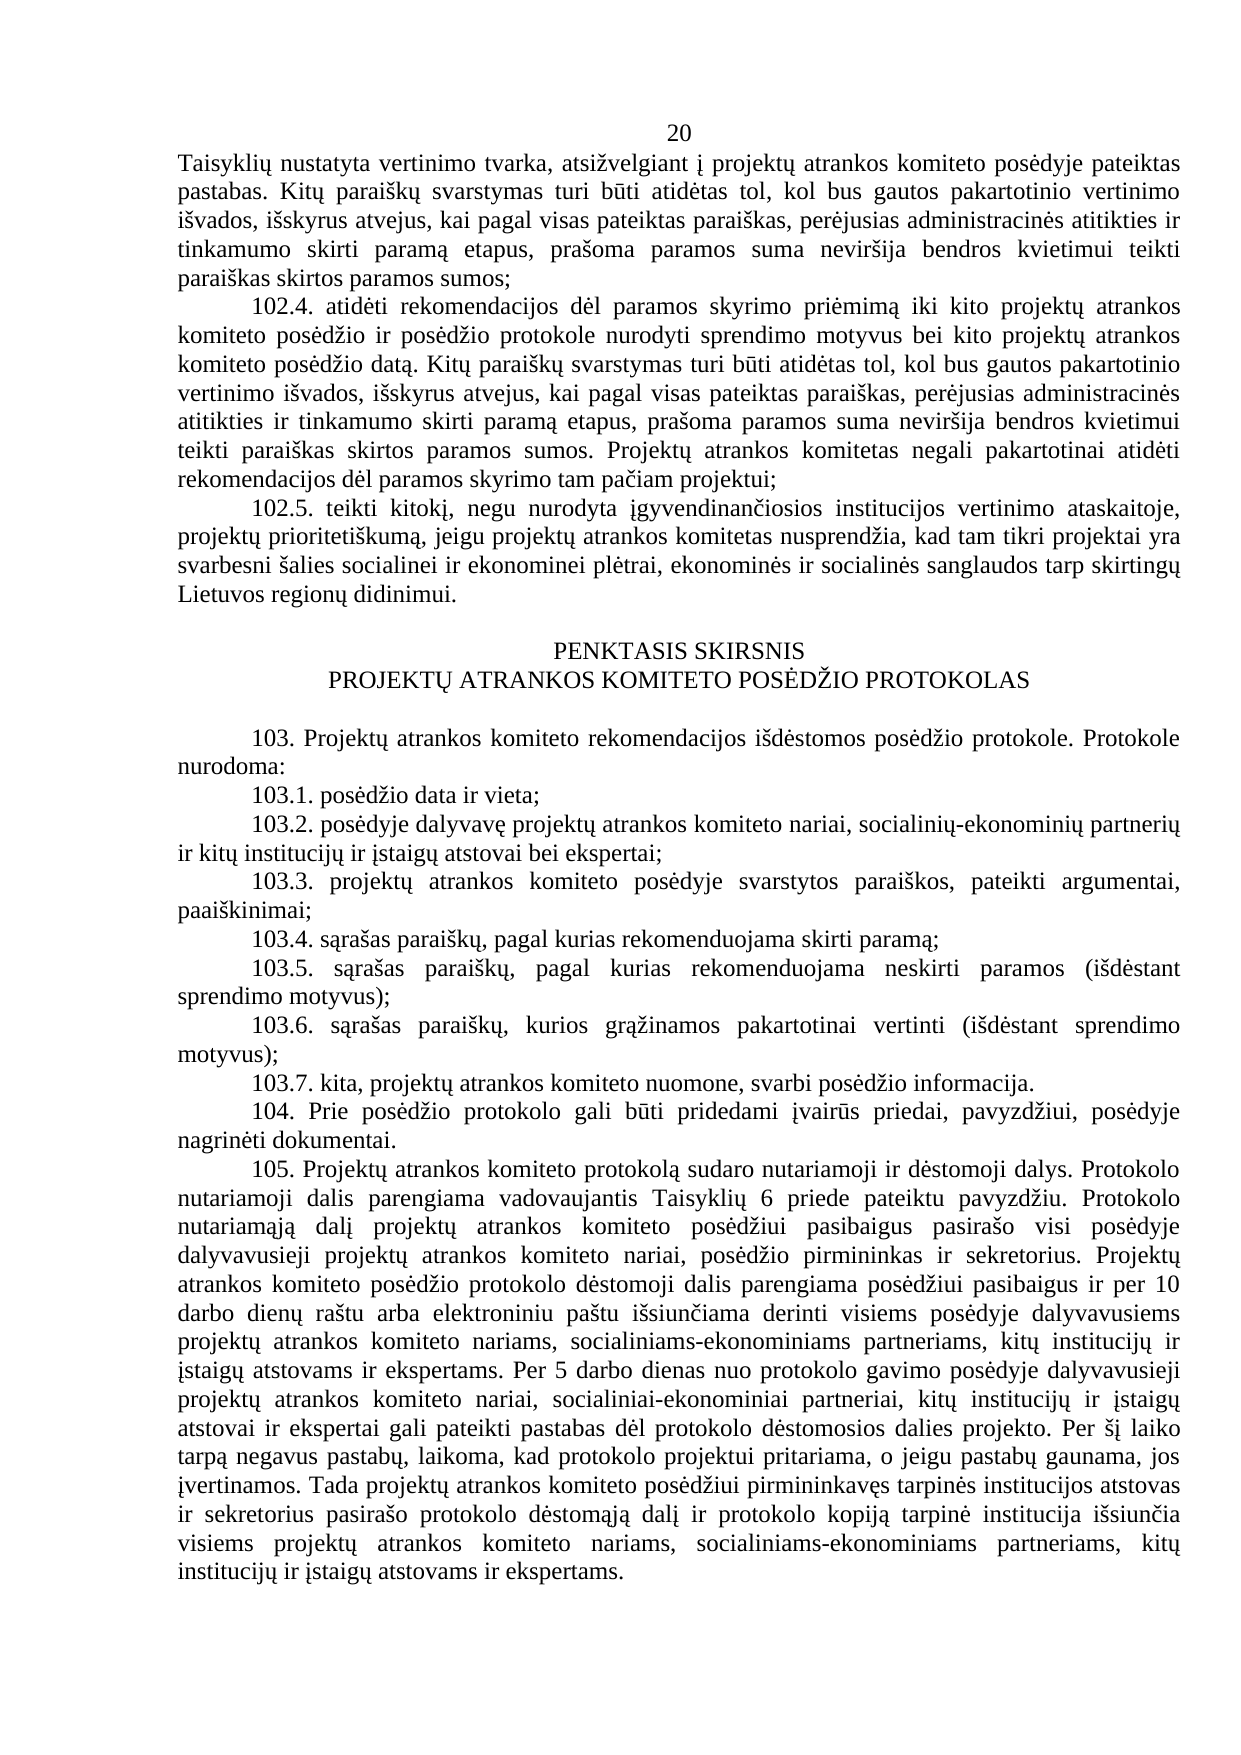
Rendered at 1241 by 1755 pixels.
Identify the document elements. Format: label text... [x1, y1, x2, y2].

text 103.7. kita, projektų atrankos komiteto nuomone, svarbi posėdžio informacija. [177, 1068, 1181, 1096]
text 103.2. posėdyje dalyvavę projektų atrankos komiteto nariai, socialinių-ekonominių partnerių ir kitų institucijų ir įstaigų atstovai bei ekspertai; [177, 809, 1181, 866]
text 102.5. teikti kitokį, negu nurodyta įgyvendinančiosios institucijos vertinimo ataskaitoje, projektų prioritetiškumą, jeigu projektų atrankos komitetas nusprendžia, kad tam tikri projektai yra svarbesni šalies socialinei ir ekonominei plėtrai, ekonominės ir socialinės sanglaudos tarp skirtingų Lietuvos regionų didinimui. [177, 493, 1181, 608]
text PENKTASIS SKIRSNIS [177, 636, 1181, 665]
text PROJEKTŲ ATRANKOS KOMITETO POSĖDŽIO PROTOKOLAS [177, 665, 1181, 694]
text 103.5. sąrašas paraiškų, pagal kurias rekomenduojama neskirti paramos (išdėstant sprendimo motyvus); [177, 953, 1181, 1010]
text 103.6. sąrašas paraiškų, kurios grąžinamos pakartotinai vertinti (išdėstant sprendimo motyvus); [177, 1010, 1181, 1068]
text 105. Projektų atrankos komiteto protokolą sudaro nutariamoji ir dėstomoji dalys. Protokolo nutariamoji dalis parengiama vadovaujantis Taisyklių 6 priede pateiktu pavyzdžiu. Protokolo nutariamąją dalį projektų atrankos komiteto posėdžiui pasibaigus pasirašo visi posėdyje dalyvavusieji projektų atrankos komiteto nariai, posėdžio pirmininkas ir sekretorius. Projektų atrankos komiteto posėdžio protokolo dėstomoji dalis parengiama posėdžiui pasibaigus ir per 10 darbo dienų raštu arba elektroniniu paštu išsiunčiama derinti visiems posėdyje dalyvavusiems projektų atrankos komiteto nariams, socialiniams-ekonominiams partneriams, kitų institucijų ir įstaigų atstovams ir ekspertams. Per 5 darbo dienas nuo protokolo gavimo posėdyje dalyvavusieji projektų atrankos komiteto nariai, socialiniai-ekonominiai partneriai, kitų institucijų ir įstaigų atstovai ir ekspertai gali pateikti pastabas dėl protokolo dėstomosios dalies projekto. Per šį laiko tarpą negavus pastabų, laikoma, kad protokolo projektui pritariama, o jeigu pastabų gaunama, jos įvertinamos. Tada projektų atrankos komiteto posėdžiui pirmininkavęs tarpinės institucijos atstovas ir sekretorius pasirašo protokolo dėstomąją dalį ir protokolo kopiją tarpinė institucija išsiunčia visiems projektų atrankos komiteto nariams, socialiniams-ekonominiams partneriams, kitų institucijų ir įstaigų atstovams ir ekspertams. [177, 1154, 1181, 1585]
text 103. Projektų atrankos komiteto rekomendacijos išdėstomos posėdžio protokole. Protokole nurodoma: [177, 723, 1181, 780]
text 102.4. atidėti rekomendacijos dėl paramos skyrimo priėmimą iki kito projektų atrankos komiteto posėdžio ir posėdžio protokole nurodyti sprendimo motyvus bei kito projektų atrankos komiteto posėdžio datą. Kitų paraiškų svarstymas turi būti atidėtas tol, kol bus gautos pakartotinio vertinimo išvados, išskyrus atvejus, kai pagal visas pateiktas paraiškas, perėjusias administracinės atitikties ir tinkamumo skirti paramą etapus, prašoma paramos suma neviršija bendros kvietimui teikti paraiškas skirtos paramos sumos. Projektų atrankos komitetas negali pakartotinai atidėti rekomendacijos dėl paramos skyrimo tam pačiam projektui; [177, 291, 1181, 493]
text 103.4. sąrašas paraiškų, pagal kurias rekomenduojama skirti paramą; [177, 924, 1181, 953]
text Taisyklių nustatyta vertinimo tvarka, atsižvelgiant į projektų atrankos komiteto posėdyje pateiktas pastabas. Kitų paraiškų svarstymas turi būti atidėtas tol, kol bus gautos pakartotinio vertinimo išvados, išskyrus atvejus, kai pagal visas pateiktas paraiškas, perėjusias administracinės atitikties ir tinkamumo skirti paramą etapus, prašoma paramos suma neviršija bendros kvietimui teikti paraiškas skirtos paramos sumos; [177, 148, 1181, 291]
text 103.3. projektų atrankos komiteto posėdyje svarstytos paraiškos, pateikti argumentai, paaiškinimai; [177, 866, 1181, 924]
text 103.1. posėdžio data ir vieta; [177, 780, 1181, 809]
text 104. Prie posėdžio protokolo gali būti pridedami įvairūs priedai, pavyzdžiui, posėdyje nagrinėti dokumentai. [177, 1096, 1181, 1154]
